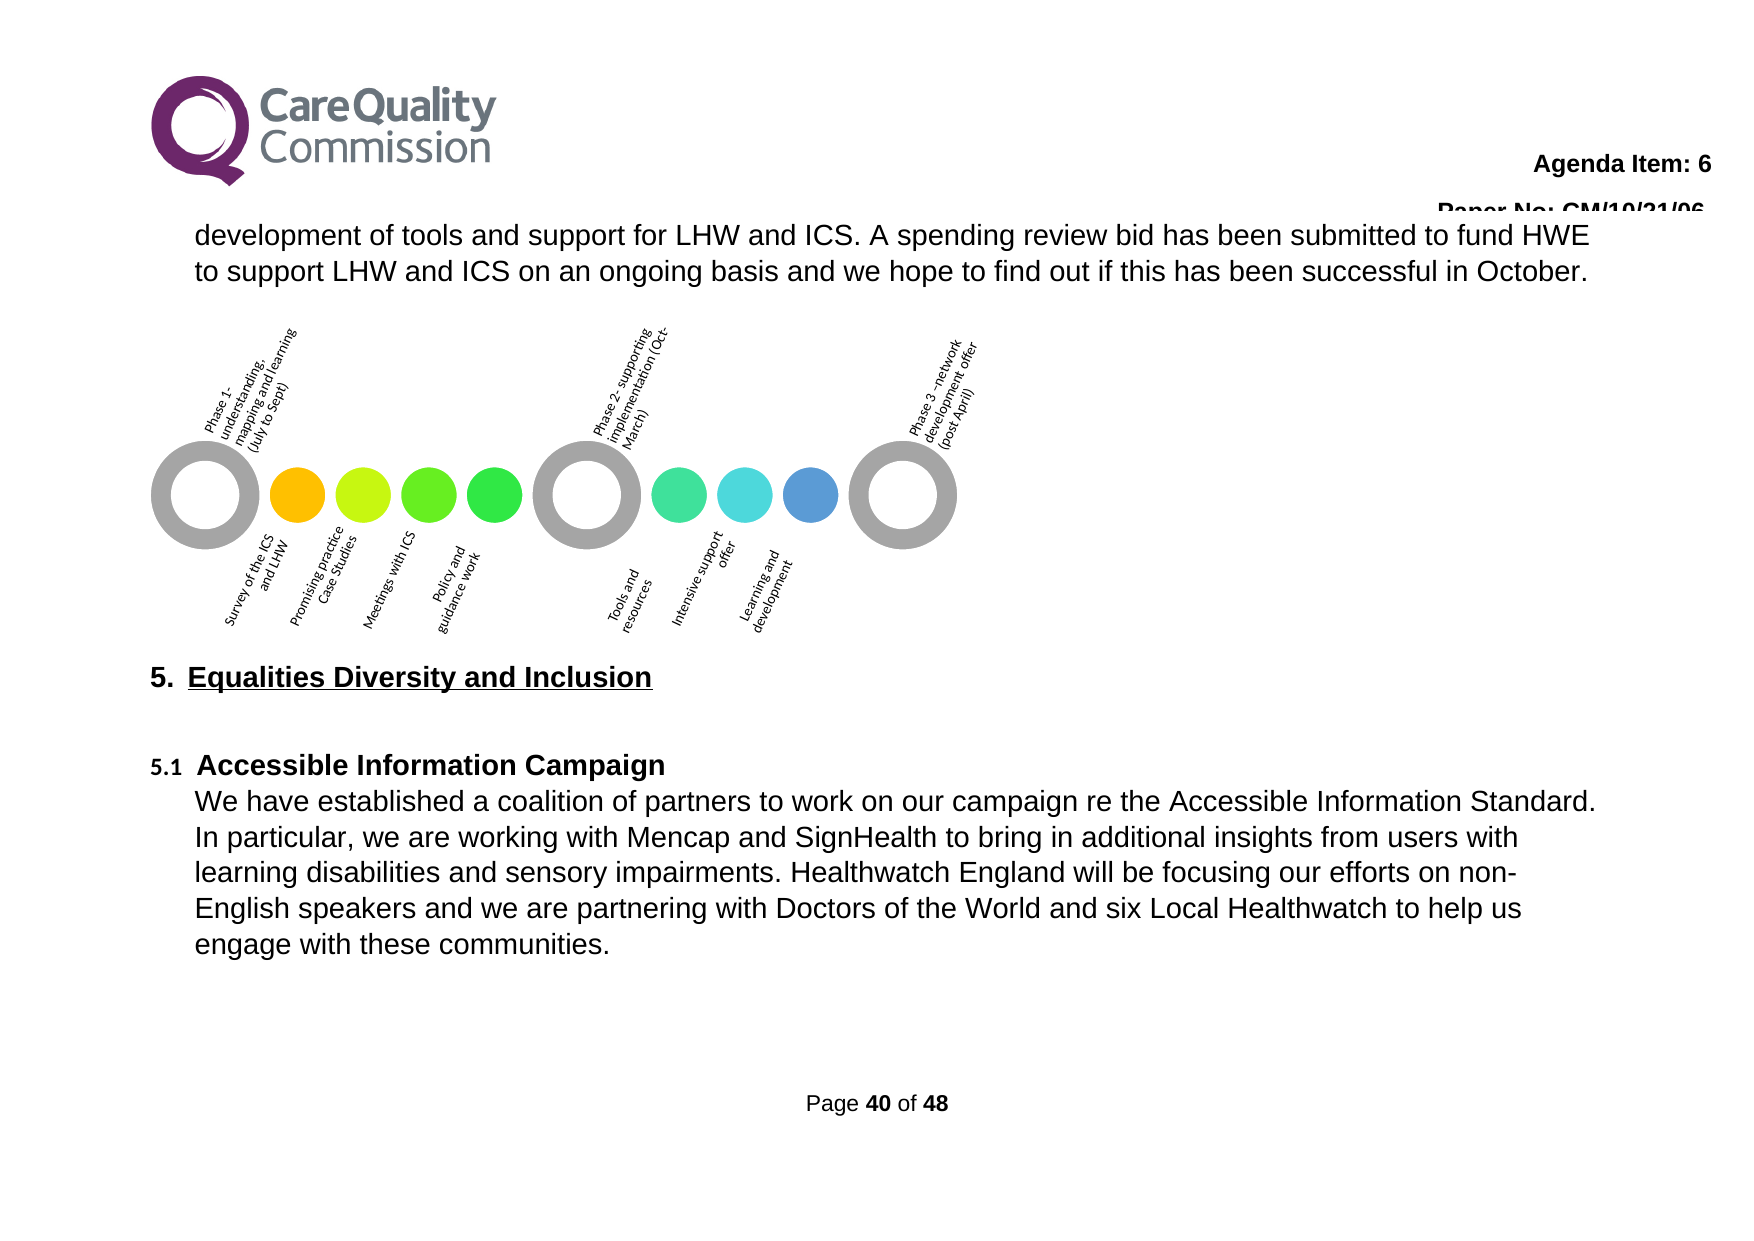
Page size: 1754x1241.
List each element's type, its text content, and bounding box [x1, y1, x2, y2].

text We have established a coalition of partners to work on our campaign re the Accessible Information Standard. In particular, we are working with Mencap and SignHealth to bring in additional insights from users with learning disabilities and sensory impairments. Healthwatch England will be focusing our efforts on non-English speakers and we are partnering with Doctors of the World and six Local Healthwatch to help us engage with these communities. [194, 784, 1604, 961]
text Phase one is now complete and findings will be published and presented to the network and ICS stakeholders to encourage them to focus on development and improvement. Phase two will focus on the development of tools and support for LHW and ICS. A spending review bid has been submitted to fund HWE to support LHW and ICS on an ongoing basis and we hope to find out if this has been successful in October. [194, 218, 1604, 288]
list Equalities Diversity and Inclusion [150, 659, 1604, 693]
list Accessible Information Campaign [150, 748, 1604, 782]
